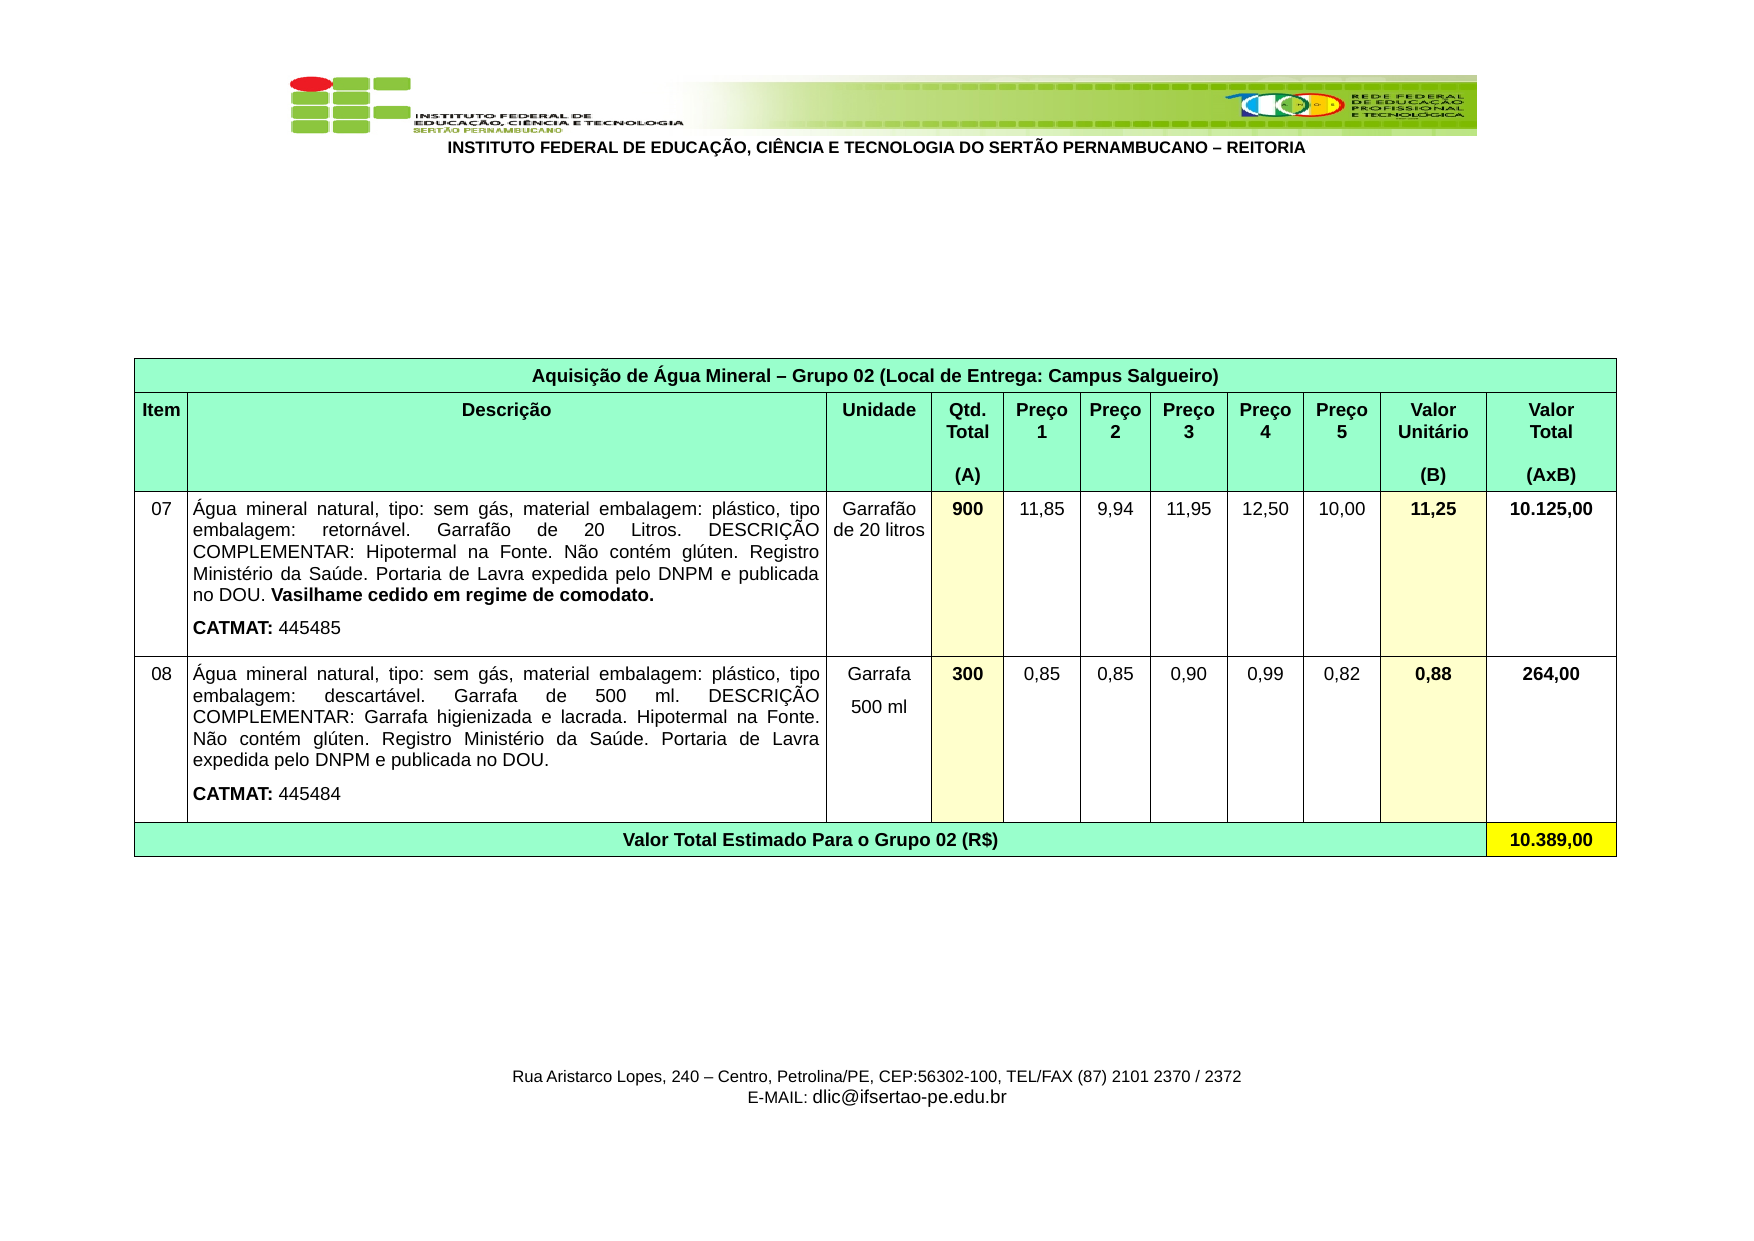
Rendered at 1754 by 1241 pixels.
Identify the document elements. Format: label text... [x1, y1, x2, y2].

picture [277, 75, 1477, 136]
table_cell 10.389,00 [1487, 823, 1616, 856]
table_cell Preço 5 [1304, 393, 1380, 491]
table_cell Descrição [188, 393, 826, 491]
table_cell 0,85 [1004, 657, 1080, 822]
table_cell 900 [932, 492, 1003, 656]
table_cell 0,85 [1081, 657, 1150, 822]
table_cell 9,94 [1081, 492, 1150, 656]
table_cell Unidade [827, 393, 931, 491]
table_cell Item [135, 393, 187, 491]
table_cell 10.125,00 [1487, 492, 1616, 656]
table_cell 08 [135, 657, 187, 822]
table_cell Preço 4 [1228, 393, 1303, 491]
table_cell 300 [932, 657, 1003, 822]
table_cell Água mineral natural, tipo: sem gás, material embalagem: plástico, tipo embalagem: descartável. Garrafa de 500 ml. DESCRIÇÃO COMPLEMENTAR: Garrafa higienizada e lacrada. Hipotermal na Fonte. Não contém glúten. Registro Ministério da Saúde. Portaria de Lavra expedida pelo DNPM e publicada no DOU. CATMAT: 445484 [188, 657, 826, 822]
table_cell 10,00 [1304, 492, 1380, 656]
table_cell 12,50 [1228, 492, 1303, 656]
table_cell Água mineral natural, tipo: sem gás, material embalagem: plástico, tipo embalagem: retornável. Garrafão de 20 Litros. DESCRIÇÃO COMPLEMENTAR: Hipotermal na Fonte. Não contém glúten. Registro Ministério da Saúde. Portaria de Lavra expedida pelo DNPM e publicada no DOU. Vasilhame cedido em regime de comodato. CATMAT: 445485 [188, 492, 826, 656]
table_cell Preço 1 [1004, 393, 1080, 491]
table_cell Valor Unitário (B) [1381, 393, 1486, 491]
table_cell 0,88 [1381, 657, 1486, 822]
table_cell 11,25 [1381, 492, 1486, 656]
table_cell Garrafão de 20 litros [827, 492, 931, 656]
table_cell 11,85 [1004, 492, 1080, 656]
table_cell 0,99 [1228, 657, 1303, 822]
table_cell 264,00 [1487, 657, 1616, 822]
table_cell Preço 3 [1151, 393, 1227, 491]
table_cell 11,95 [1151, 492, 1227, 656]
table_header Aquisição de Água Mineral – Grupo 02 (Local de Entrega: Campus Salgueiro) [135, 359, 1616, 392]
table_cell Qtd. Total (A) [932, 393, 1003, 491]
table_cell 0,82 [1304, 657, 1380, 822]
table_cell 07 [135, 492, 187, 656]
table_cell Garrafa 500 ml [827, 657, 931, 822]
table_cell Valor Total (AxB) [1487, 393, 1616, 491]
table_cell Valor Total Estimado Para o Grupo 02 (R$) [135, 823, 1486, 856]
table_cell Preço 2 [1081, 393, 1150, 491]
table_cell 0,90 [1151, 657, 1227, 822]
